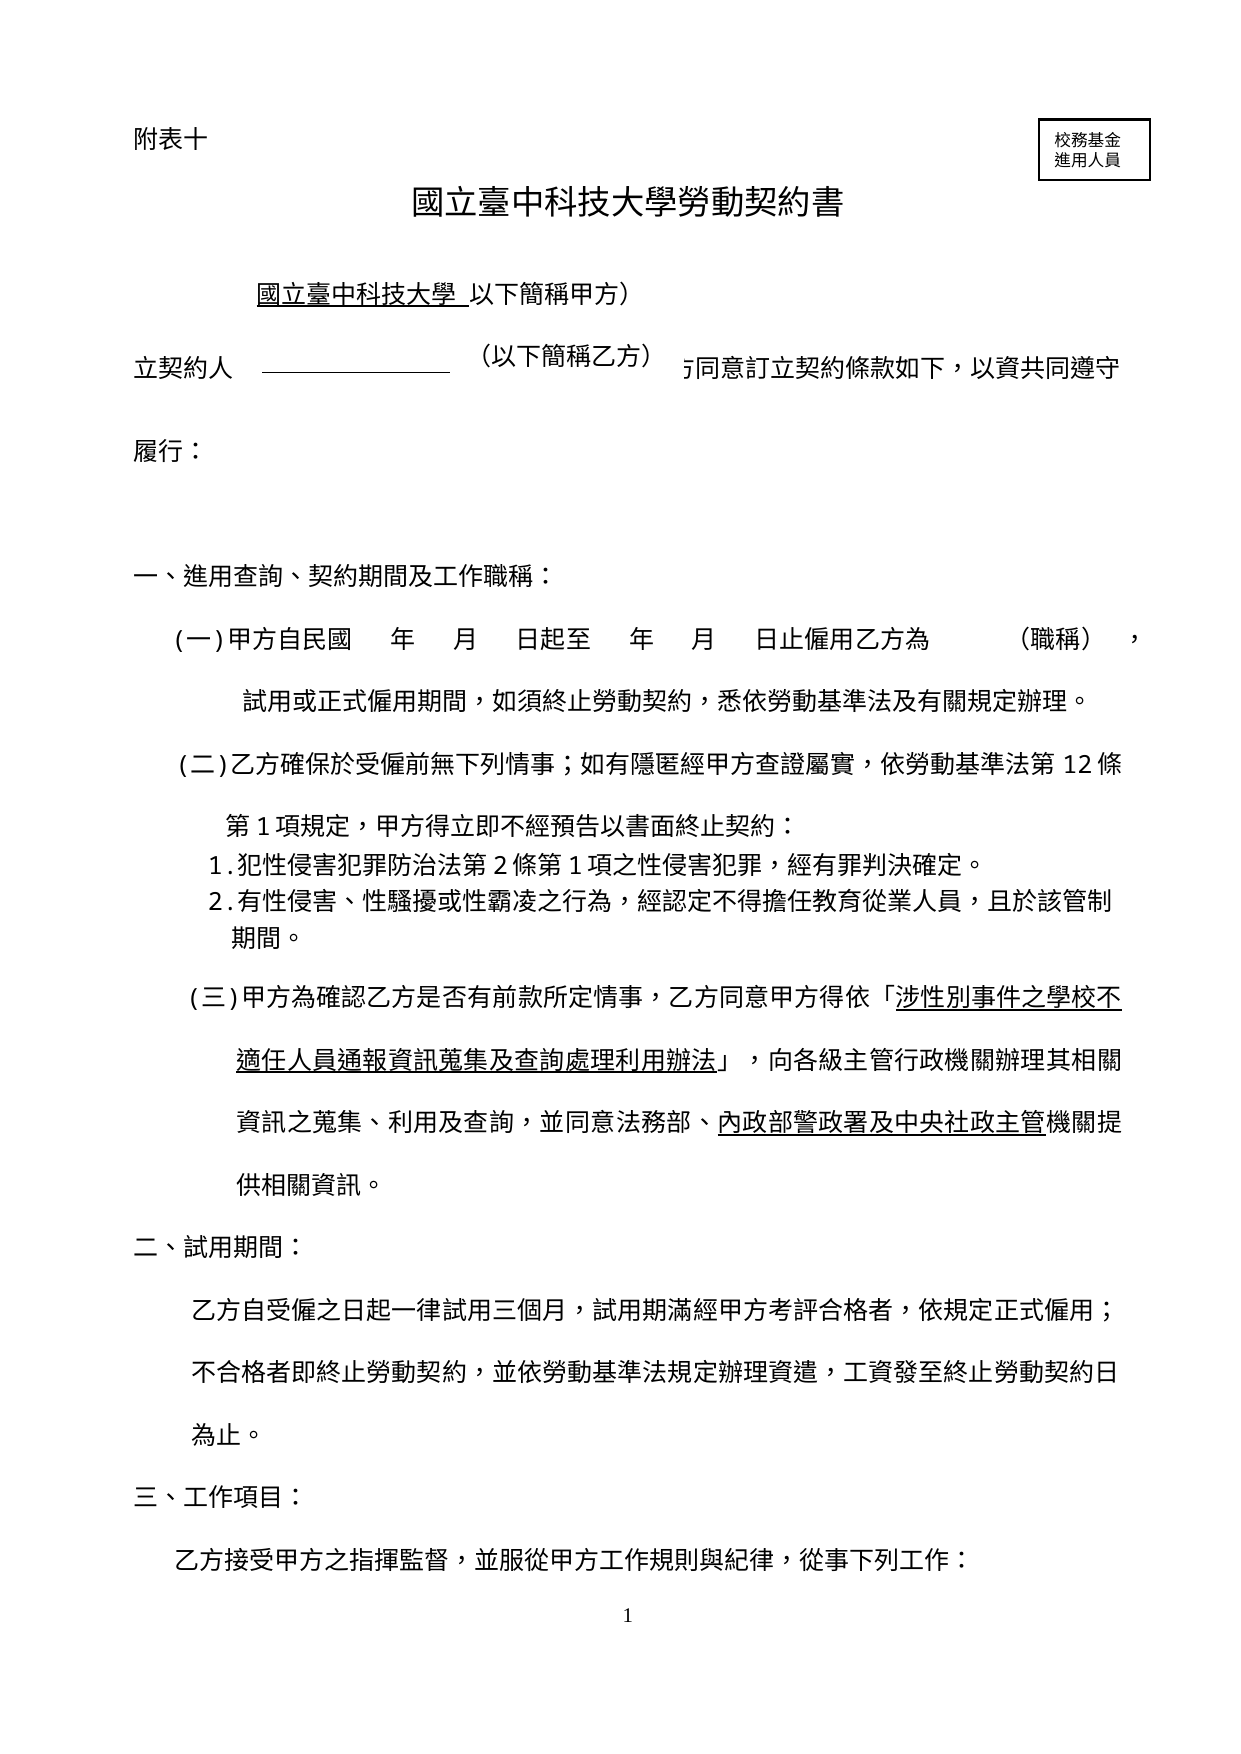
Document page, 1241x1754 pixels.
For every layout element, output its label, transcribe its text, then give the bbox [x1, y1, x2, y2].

text (二)乙方確保於受僱前無下列情事；如有隱匿經甲方查證屬實，依勞動基準法第12條第1項規定，甲方得立即不經預告以書面終止契約： [175, 721, 1122, 846]
text 乙方接受甲方之指揮監督，並服從甲方工作規則與紀律，從事下列工作： [174, 1517, 1122, 1579]
text 立契約人 雙方同意訂立契約條款如下，以資共同遵守履行： [133, 283, 1122, 471]
text (一)甲方自民國 年 月 日起至 年 月 日止僱用乙方為 （職稱） ，試用或正式僱用期間，如須終止勞動契約，悉依勞動基準法及有關規定辦理。 [171, 596, 1122, 721]
text 2.有性侵害、性騷擾或性霸凌之行為，經認定不得擔任教育從業人員，且於該管制期間。 [208, 882, 1122, 954]
table_header [244, 247, 262, 278]
text 二、試用期間： [133, 1204, 1122, 1267]
text 1.犯性侵害犯罪防治法第2條第1項之性侵害犯罪，經有罪判決確定。 [208, 846, 1122, 882]
text 國立臺中科技大學勞動契約書 [133, 158, 1122, 221]
text 三、工作項目： [133, 1454, 1122, 1517]
text 國立臺中科技大學 以下簡稱甲方） [256, 278, 669, 309]
text 乙方自受僱之日起一律試用三個月，試用期滿經甲方考評合格者，依規定正式僱用；不合格者即終止勞動契約，並依勞動基準法規定辦理資遣，工資發至終止勞動契約日為止。 [191, 1267, 1122, 1454]
text 一、進用查詢、契約期間及工作職稱： [133, 533, 1122, 596]
text (三)甲方為確認乙方是否有前款所定情事，乙方同意甲方得依「涉性別事件之學校不適任人員通報資訊蒐集及查詢處理利用辦法」，向各級主管行政機關辦理其相關資訊之蒐集、利用及查詢，並同意法務部、內政部警政署及中央社政主管機關提供相關資訊。 [186, 954, 1122, 1204]
text （以下簡稱乙方） [256, 341, 669, 372]
text 附表十 [133, 96, 1122, 158]
table_header [262, 373, 450, 402]
